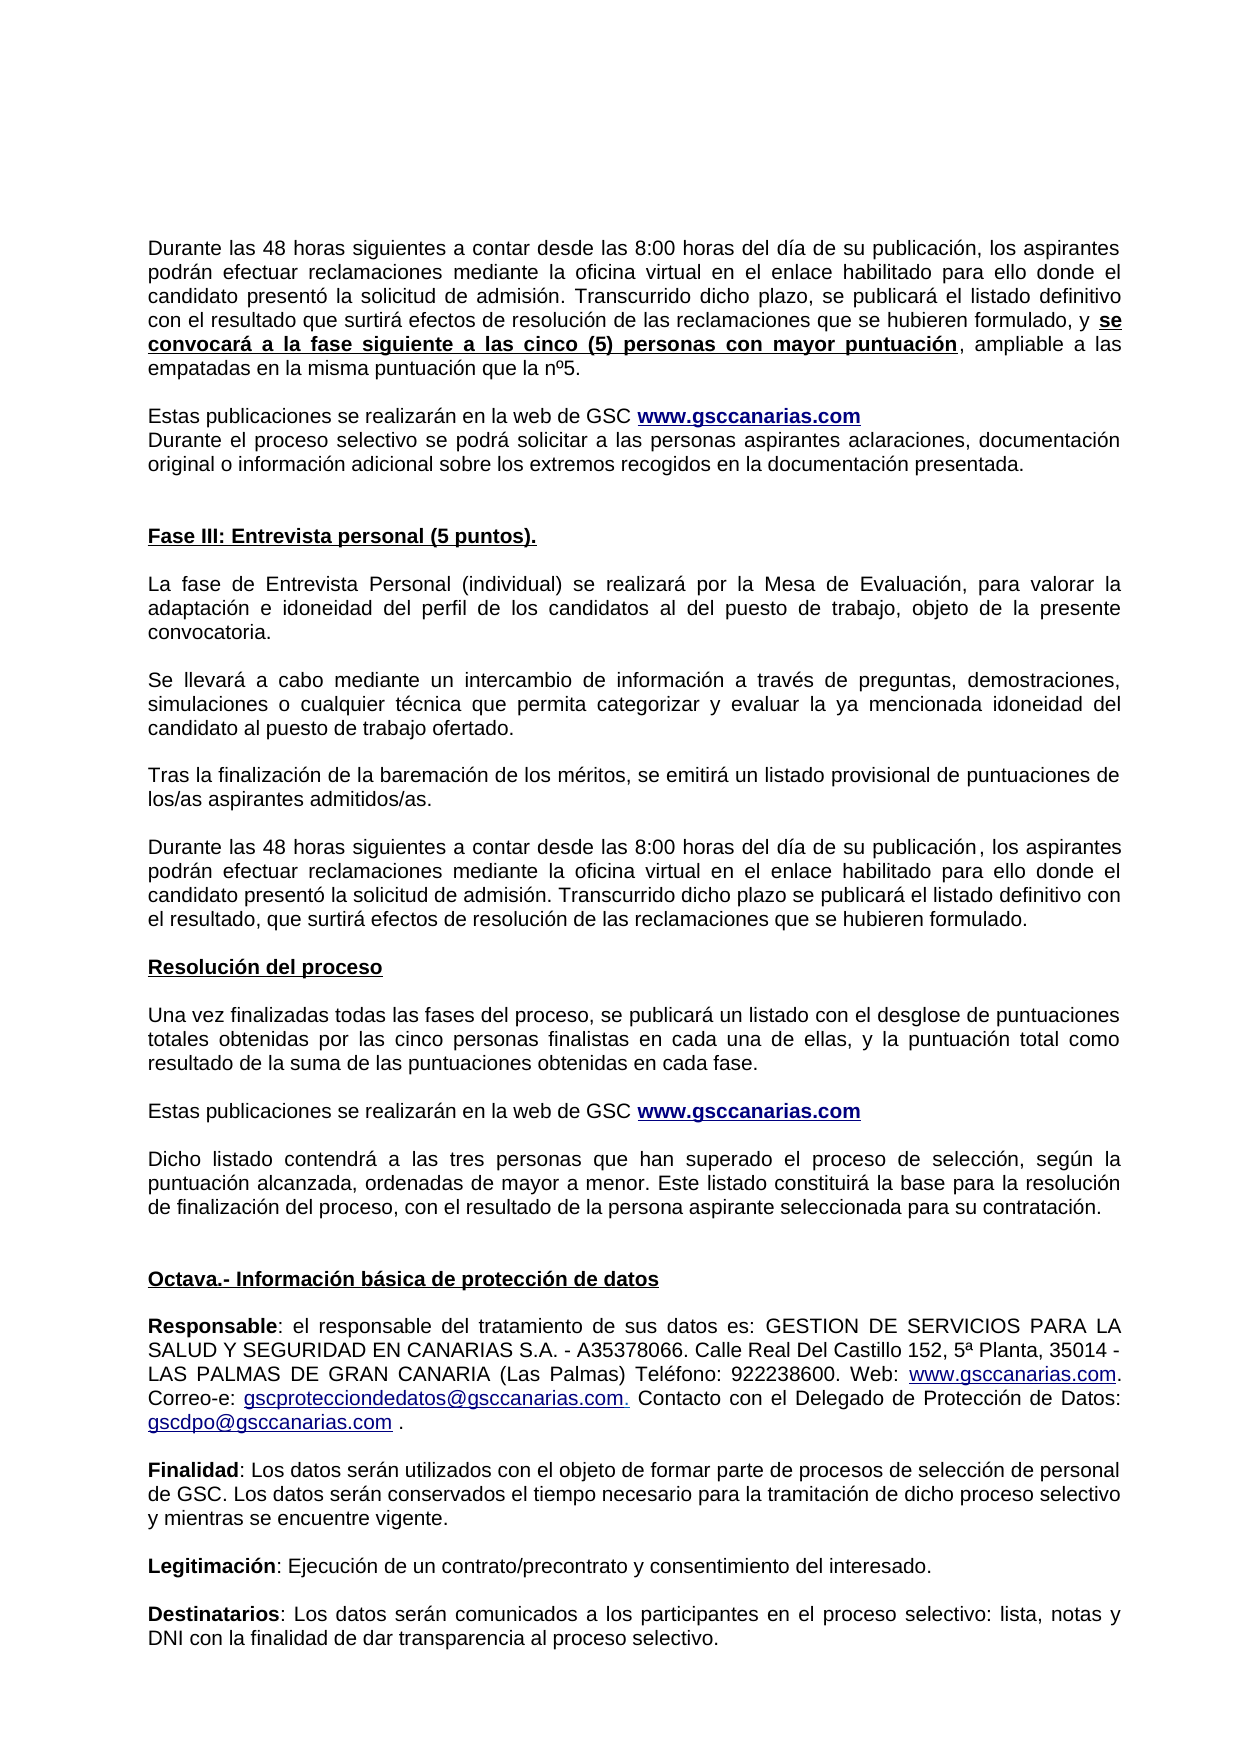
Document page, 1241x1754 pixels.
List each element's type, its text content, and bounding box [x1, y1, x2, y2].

text Durante las 48 horas siguientes a contar desde las 8:00 horas del día de su publicación, los aspirantes podrán efectuar reclamaciones mediante la oficina virtual en el enlace habilitado para ello donde el candidato presentó la solicitud de admisión. Transcurrido dicho plazo se publicará el listado definitivo con el resultado, que surtirá efectos de resolución de las reclamaciones que se hubieren formulado. [148, 835, 1122, 931]
text Una vez finalizadas todas las fases del proceso, se publicará un listado con el desglose de puntuaciones totales obtenidas por las cinco personas finalistas en cada una de ellas, y la puntuación total como resultado de la suma de las puntuaciones obtenidas en cada fase. [148, 1003, 1122, 1075]
text La fase de Entrevista Personal (individual) se realizará por la Mesa de Evaluación, para valorar la adaptación e idoneidad del perfil de los candidatos al del puesto de trabajo, objeto de la presente convocatoria. [148, 572, 1122, 643]
text Resolución del proceso [148, 955, 1122, 979]
text Fase III: Entrevista personal (5 puntos). [148, 524, 1122, 548]
text Octava.- Información básica de protección de datos [148, 1266, 1122, 1290]
text Durante el proceso selectivo se podrá solicitar a las personas aspirantes aclaraciones, documentación original o información adicional sobre los extremos recogidos en la documentación presentada. [148, 428, 1122, 476]
text Se llevará a cabo mediante un intercambio de información a través de preguntas, demostraciones, simulaciones o cualquier técnica que permita categorizar y evaluar la ya mencionada idoneidad del candidato al puesto de trabajo ofertado. [148, 667, 1122, 739]
text Destinatarios: Los datos serán comunicados a los participantes en el proceso selectivo: lista, notas y DNI con la finalidad de dar transparencia al proceso selectivo. [148, 1602, 1122, 1650]
text Tras la finalización de la baremación de los méritos, se emitirá un listado provisional de puntuaciones de los/as aspirantes admitidos/as. [148, 763, 1122, 811]
text Estas publicaciones se realizarán en la web de GSC www.gsccanarias.com [148, 404, 1122, 428]
text Legitimación: Ejecución de un contrato/precontrato y consentimiento del interesado. [148, 1554, 1122, 1578]
text Estas publicaciones se realizarán en la web de GSC www.gsccanarias.com [148, 1099, 1122, 1123]
text Dicho listado contendrá a las tres personas que han superado el proceso de selección, según la puntuación alcanzada, ordenadas de mayor a menor. Este listado constituirá la base para la resolución de finalización del proceso, con el resultado de la persona aspirante seleccionada para su contratación. [148, 1147, 1122, 1218]
text Finalidad: Los datos serán utilizados con el objeto de formar parte de procesos de selección de personal de GSC. Los datos serán conservados el tiempo necesario para la tramitación de dicho proceso selectivo y mientras se encuentre vigente. [148, 1458, 1122, 1530]
text Durante las 48 horas siguientes a contar desde las 8:00 horas del día de su publicación, los aspirantes podrán efectuar reclamaciones mediante la oficina virtual en el enlace habilitado para ello donde el candidato presentó la solicitud de admisión. Transcurrido dicho plazo, se publicará el listado definitivo con el resultado que surtirá efectos de resolución de las reclamaciones que se hubieren formulado, y se convocará a la fase siguiente a las cinco (5) personas con mayor puntuación, ampliable a las empatadas en la misma puntuación que la nº5. [148, 236, 1122, 380]
text Responsable: el responsable del tratamiento de sus datos es: GESTION DE SERVICIOS PARA LA SALUD Y SEGURIDAD EN CANARIAS S.A. - A35378066. Calle Real Del Castillo 152, 5ª Planta, 35014 - LAS PALMAS DE GRAN CANARIA (Las Palmas) Teléfono: 922238600. Web: www.gsccanarias.com. Correo-e: gscprotecciondedatos@gsccanarias.com. Contacto con el Delegado de Protección de Datos: gscdpo@gsccanarias.com . [148, 1314, 1122, 1434]
